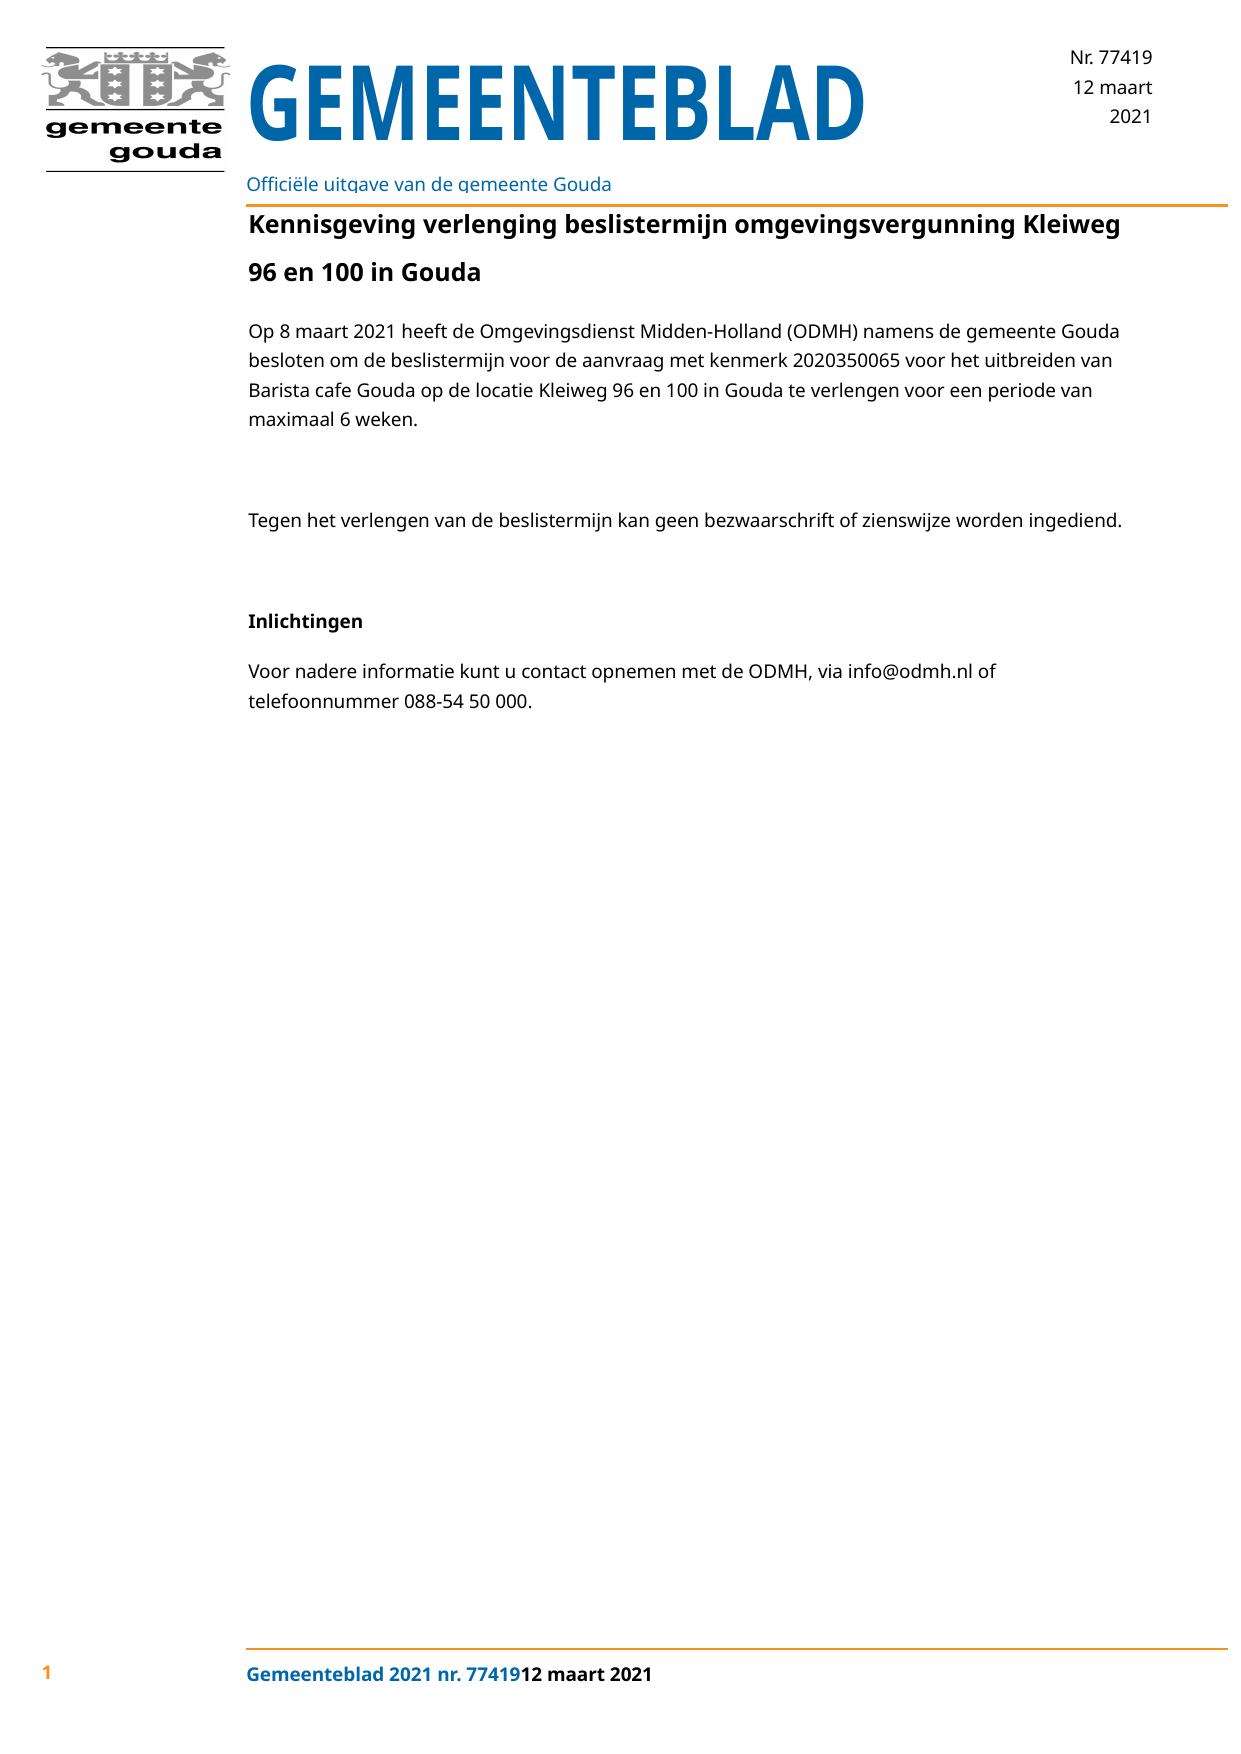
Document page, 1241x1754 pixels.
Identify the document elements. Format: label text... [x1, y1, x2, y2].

picture [41, 47, 231, 172]
text Kennisgeving verlenging beslistermijn omgevingsvergunning Kleiweg 96 en 100 in Gouda [248, 207, 1152, 288]
text Inlichtingen [248, 608, 1152, 634]
text Tegen het verlengen van de beslistermijn kan geen bezwaarschrift of zienswijze worden ingediend. [248, 507, 1152, 533]
text Voor nadere informatie kunt u contact opnemen met de ODMH, via info@odmh.nl of telefoonnummer 088-54 50 000. [248, 659, 1152, 714]
text Op 8 maart 2021 heeft de Omgevingsdienst Midden-Holland (ODMH) namens de gemeente Gouda besloten om de beslistermijn voor de aanvraag met kenmerk 2020350065 voor het uitbreiden van Barista cafe Gouda op de locatie Kleiweg 96 en 100 in Gouda te verlengen voor een periode van maximaal 6 weken. [248, 318, 1152, 432]
